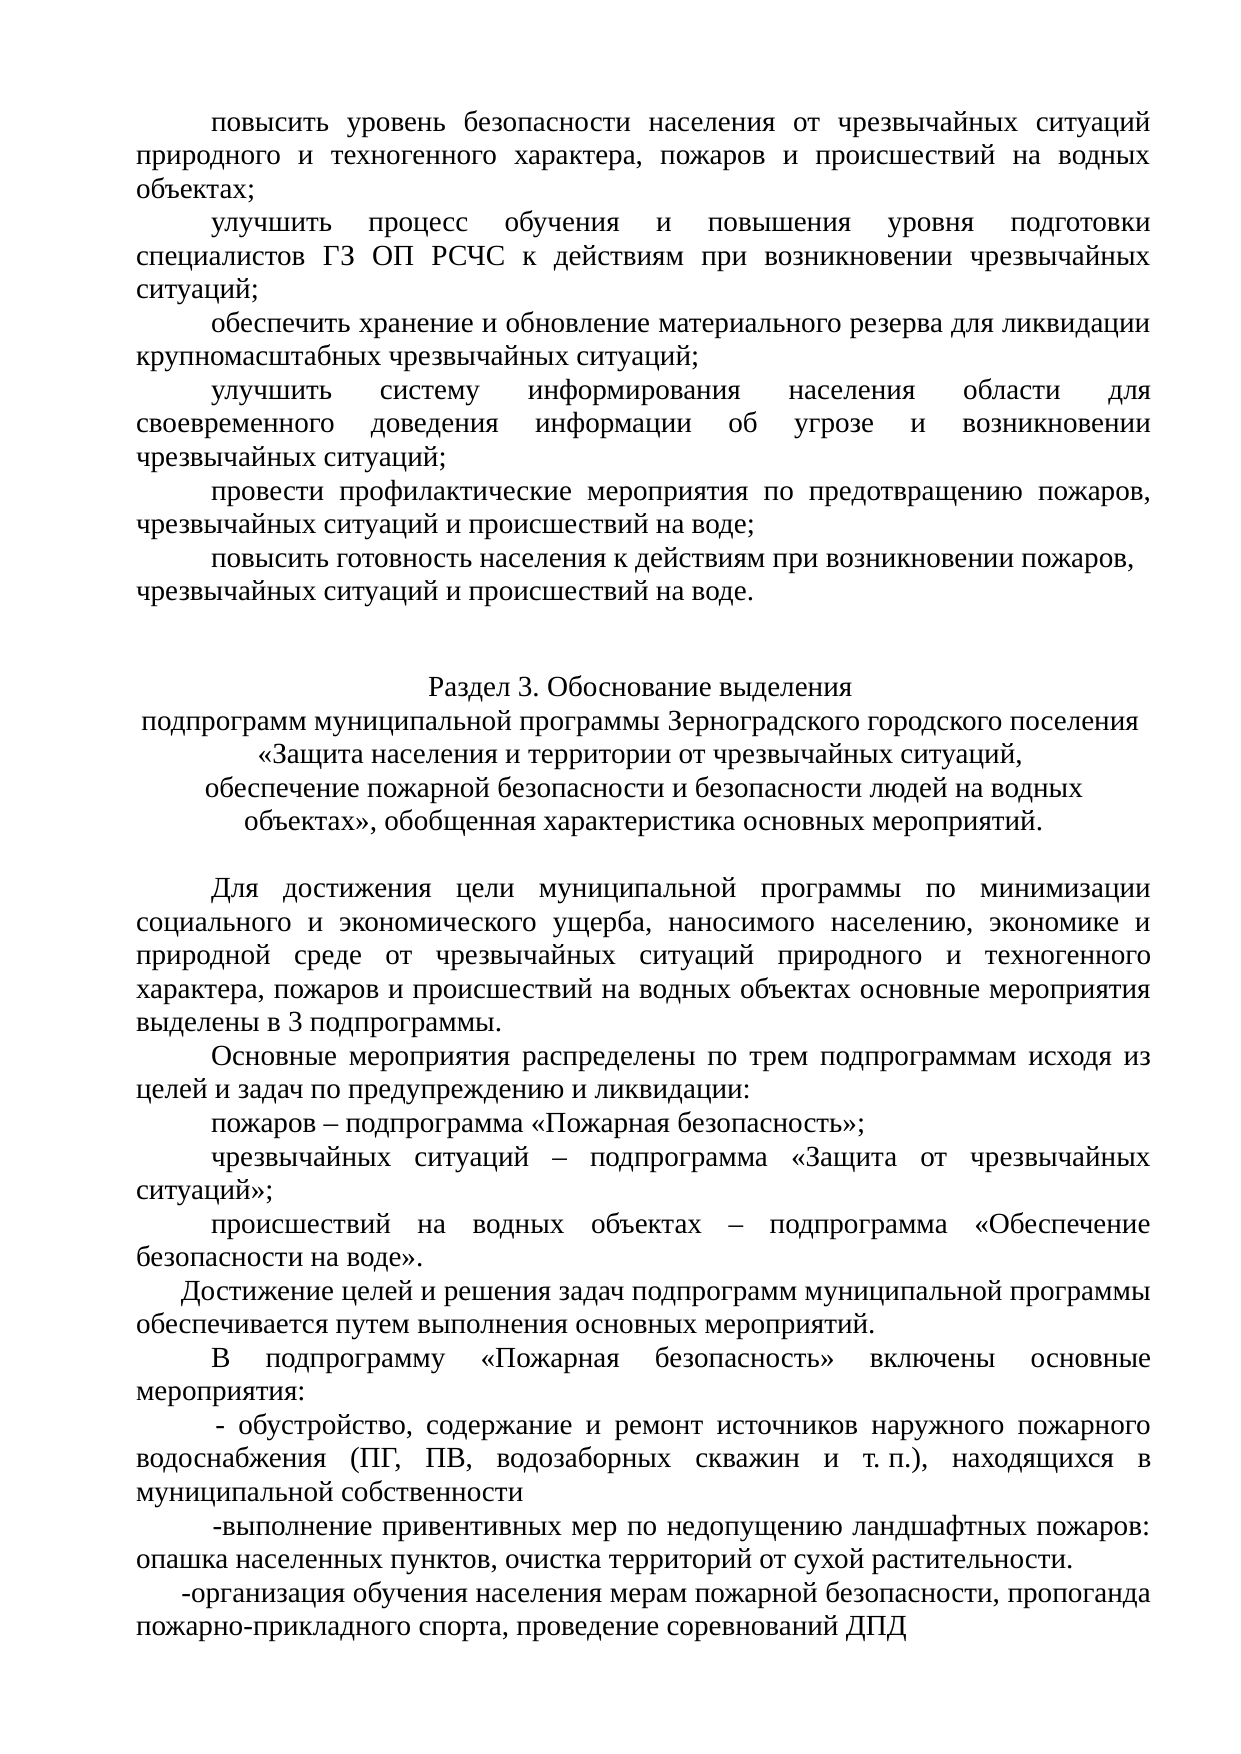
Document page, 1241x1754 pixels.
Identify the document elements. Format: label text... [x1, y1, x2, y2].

text провести профилактические мероприятия по предотвращению пожаров, чрезвычайных ситуаций и происшествий на воде; [136, 473, 1152, 540]
text Основные мероприятия распределены по трем подпрограммам исходя из целей и задач по предупреждению и ликвидации: [136, 1038, 1152, 1105]
text Достижение целей и решения задач подпрограмм муниципальной программы обеспечивается путем выполнения основных мероприятий. [136, 1273, 1152, 1340]
text -организация обучения населения мерам пожарной безопасности, пропоганда пожарно-прикладного спорта, проведение соревнований ДПД [136, 1575, 1152, 1642]
text Раздел 3. Обоснование выделения подпрограмм муниципальной программы Зерноградского городского поселения «Защита населения и территории от чрезвычайных ситуаций, обеспечение пожарной безопасности и безопасности людей на водных объектах», обобщенная характеристика основных мероприятий. [136, 669, 1152, 837]
text В подпрограмму «Пожарная безопасность» включены основные мероприятия: [136, 1340, 1152, 1407]
text Для достижения цели муниципальной программы по минимизации социального и экономического ущерба, наносимого населению, экономике и природной среде от чрезвычайных ситуаций природного и техногенного характера, пожаров и происшествий на водных объектах основные мероприятия выделены в 3 подпрограммы. [136, 870, 1152, 1038]
text улучшить процесс обучения и повышения уровня подготовки специалистов ГЗ ОП РСЧС к действиям при возникновении чрезвычайных ситуаций; [136, 204, 1152, 305]
text - обустройство, содержание и ремонт источников наружного пожарного водоснабжения (ПГ, ПВ, водозаборных скважин и т. п.), находящихся в муниципальной собственности [136, 1407, 1152, 1508]
text пожаров – подпрограмма «Пожарная безопасность»; [136, 1105, 1152, 1139]
text повысить готовность населения к действиям при возникновении пожаров, чрезвычайных ситуаций и происшествий на воде. [136, 540, 1152, 607]
text -выполнение привентивных мер по недопущению ландшафтных пожаров: опашка населенных пунктов, очистка территорий от сухой растительности. [136, 1508, 1152, 1575]
text чрезвычайных ситуаций – подпрограмма «Защита от чрезвычайных ситуаций»; [136, 1139, 1152, 1206]
text происшествий на водных объектах – подпрограмма «Обеспечение безопасности на воде». [136, 1206, 1152, 1273]
text улучшить систему информирования населения области для своевременного доведения информации об угрозе и возникновении чрезвычайных ситуаций; [136, 372, 1152, 473]
text обеспечить хранение и обновление материального резерва для ликвидации крупномасштабных чрезвычайных ситуаций; [136, 305, 1152, 372]
text повысить уровень безопасности населения от чрезвычайных ситуаций природного и техногенного характера, пожаров и происшествий на водных объектах; [136, 104, 1152, 204]
